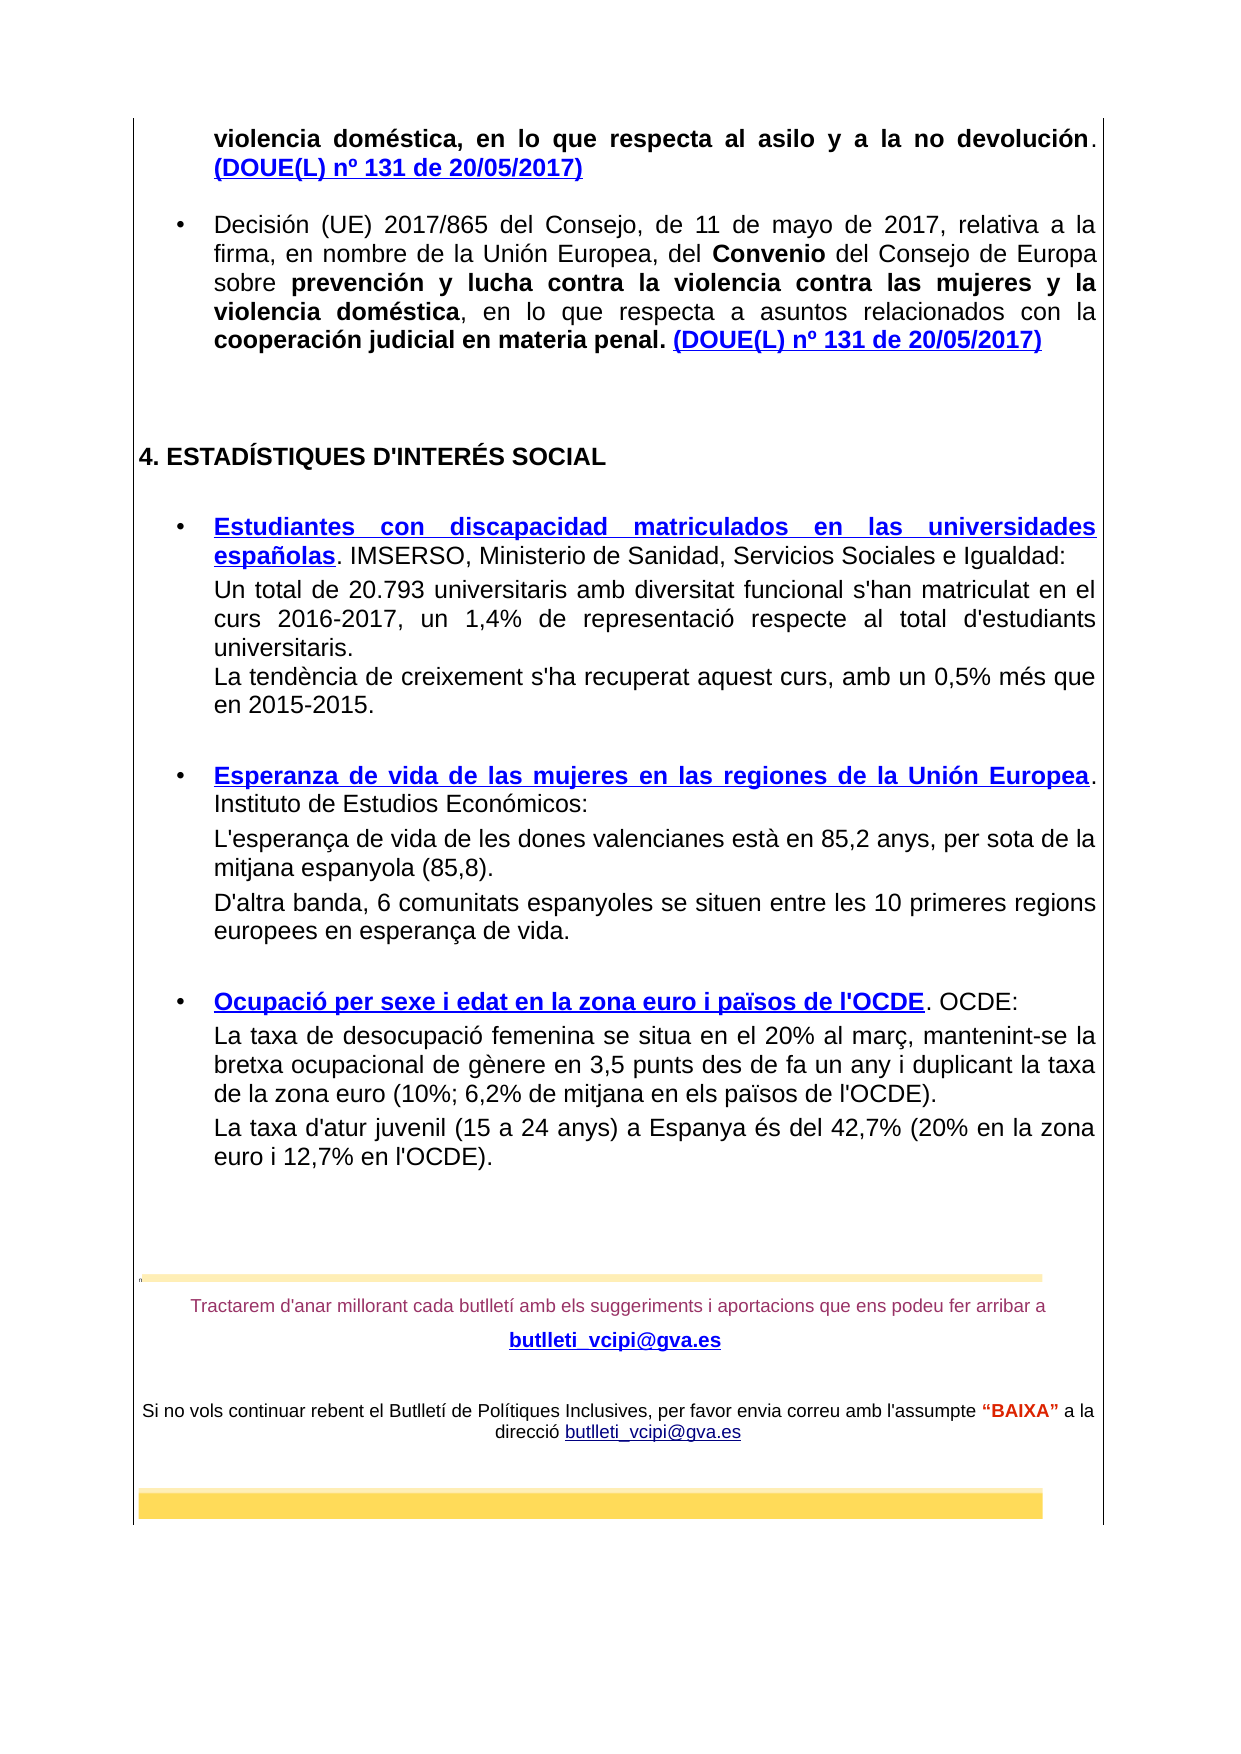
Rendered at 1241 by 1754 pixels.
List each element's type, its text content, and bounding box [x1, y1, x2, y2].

table_cell [134, 1483, 1103, 1525]
table_cell n [134, 1258, 1103, 1289]
table_cell NOVETAT!!! Amb la voluntat de ser més útils per a la vostra tasca professional, hem creat un repositori dels documents que enllacem cada setmana en la secció INFORMES I ESTUDIS. A partir d'ara els trobareu classificats per àrees temàtiques a la web del Butlletí de Polítiques Inclusives 1. INFORMACIÓ D'INTERÉS Vídeo explicatiu sobre l'elaboració de la futura Llei Valenciana d'Infància i Adolescència. Material de suport per a treballar l'esborrany del text normatiu amb els Consells municipals d'Infància de la Comunitat Valenciana. Acte de presentació del Pla de Prevenció del suïcidi i maneig de la conducta suïcida de la Comunitat Valenciana. Conselleria de Sanitat Universal i Salut Pública. Centre d'Investigació Príncipe Felipe, dimarts 23 de maig, 11h. III Conferencia Internacional de Tecnologías Innovadoras para personas con Autismo. Conselleria d'Educació, Investigació, Cultura i Esport i Universitat de València. Palau de les Arts de València, del 30 de juny al 2 de juliol. Inscripció amb tarifes reduïdes fins a l'1 de Juny a les 12h. 2. INFORMES I ESTUDIS Guía de Atención a la Discapacidad en la Universidad, 2017. Fundación Universia: Aquesta guia arreplega tots els serveis, beques i ajudes que ofereixen les universitats espanyoles per a afavorir la inclusió educativa de les persones amb diversitat funcional. Islamofobia en España: Informe anual 2015. Plataforma Española contra la Islamofobia. Plan de Inclusión Social de la Población Gitana de la Comunidad de Madrid 2017–2021. Consejería de Políticas Sociales y Familia. Plan de inclusión de personas sin hogar de la Comunidad de Madrid 2016–2021. Consejería de Políticas Sociales y Familia. ¿Puede el Estado de Bienestar sobrevivir? Alba Lanau, Universidad de Bristol. Las redes de protección social, un aporte considerable a la lucha mundial contra la pobreza. Michal Rutkowski, World Economic Forum. Subversión feminista de la economía: Aportes para un debate sobre el conflicto capital-vida. Pérez Orozco, A. Traficantes de sueños. La dimensió internacional de Erasmus+. Comissió Europea: Vídeo que mostra exemples i testimonis de cooperació internacional entre els joves beneficiaris d'aquests programes de mobilitat estudiantil, tant entre els Estats membres de la UE com amb altres països. 3. NORMATIVA EN MATÈRIA SOCIAL Generalitat Valenciana: Ordre 17/2017, de 12 de maig, de la Conselleria d'Educació, Investigació, Cultura i Esport, per la qual s'aproven les bases reguladores de les subvencions destinades a entitats locals i entitats sense ànim de lucre de la Comunitat Valenciana, que promocionen la integració dels col·lectius de la diversitat a través de l'activitat física i l'esport. (DOGV núm. 8042, de 18/5/2017) Informació pública del projecte d’ordre per la qual s’estableixen les bases reguladores de la concessió dels premis de l’IVAJ.GVA JOVE a la creació artística, científica i tècnica. (DOGV num 8045, de 22/5/2017) Unió Europea Decisión (UE) 2017/866 del Consejo, de 11 de mayo de 2017, relativa a la firma, en nombre de la Unión Europea, del Convenio del Consejo de Europa sobre prevención y lucha contra la violencia contra las mujeres y la violencia doméstica, en lo que respecta al asilo y a la no devolución. (DOUE(L) nº 131 de 20/05/2017) Decisión (UE) 2017/865 del Consejo, de 11 de mayo de 2017, relativa a la firma, en nombre de la Unión Europea, del Convenio del Consejo de Europa sobre prevención y lucha contra la violencia contra las mujeres y la violencia doméstica, en lo que respecta a asuntos relacionados con la cooperación judicial en materia penal. (DOUE(L) nº 131 de 20/05/2017) 4. ESTADÍSTIQUES D'INTERÉS SOCIAL Estudiantes con discapacidad matriculados en las universidades españolas. IMSERSO, Ministerio de Sanidad, Servicios Sociales e Igualdad: Un total de 20.793 universitaris amb diversitat funcional s'han matriculat en el curs 2016-2017, un 1,4% de representació respecte al total d'estudiants universitaris. La tendència de creixement s'ha recuperat aquest curs, amb un 0,5% més que en 2015-2015. Esperanza de vida de las mujeres en las regiones de la Unión Europea. Instituto de Estudios Económicos: L'esperança de vida de les dones valencianes està en 85,2 anys, per sota de la mitjana espanyola (85,8). D'altra banda, 6 comunitats espanyoles se situen entre les 10 primeres regions europees en esperança de vida. Ocupació per sexe i edat en la zona euro i països de l'OCDE. OCDE: La taxa de desocupació femenina se situa en el 20% al març, mantenint-se la bretxa ocupacional de gènere en 3,5 punts des de fa un any i duplicant la taxa de la zona euro (10%; 6,2% de mitjana en els països de l'OCDE). La taxa d'atur juvenil (15 a 24 anys) a Espanya és del 42,7% (20% en la zona euro i 12,7% en l'OCDE). [134, 118, 1103, 1258]
picture [138, 1488, 1043, 1519]
table_cell Tractarem d'anar millorant cada butlletí amb els suggeriments i aportacions que ens podeu fer arribar a butlleti_vcipi@gva.es Si no vols continuar rebent el Butlletí de Polítiques Inclusives, per favor envia correu amb l'assumpte “BAIXA” a la direcció butlleti_vcipi@gva.es [134, 1289, 1103, 1483]
picture [142, 1263, 1043, 1282]
